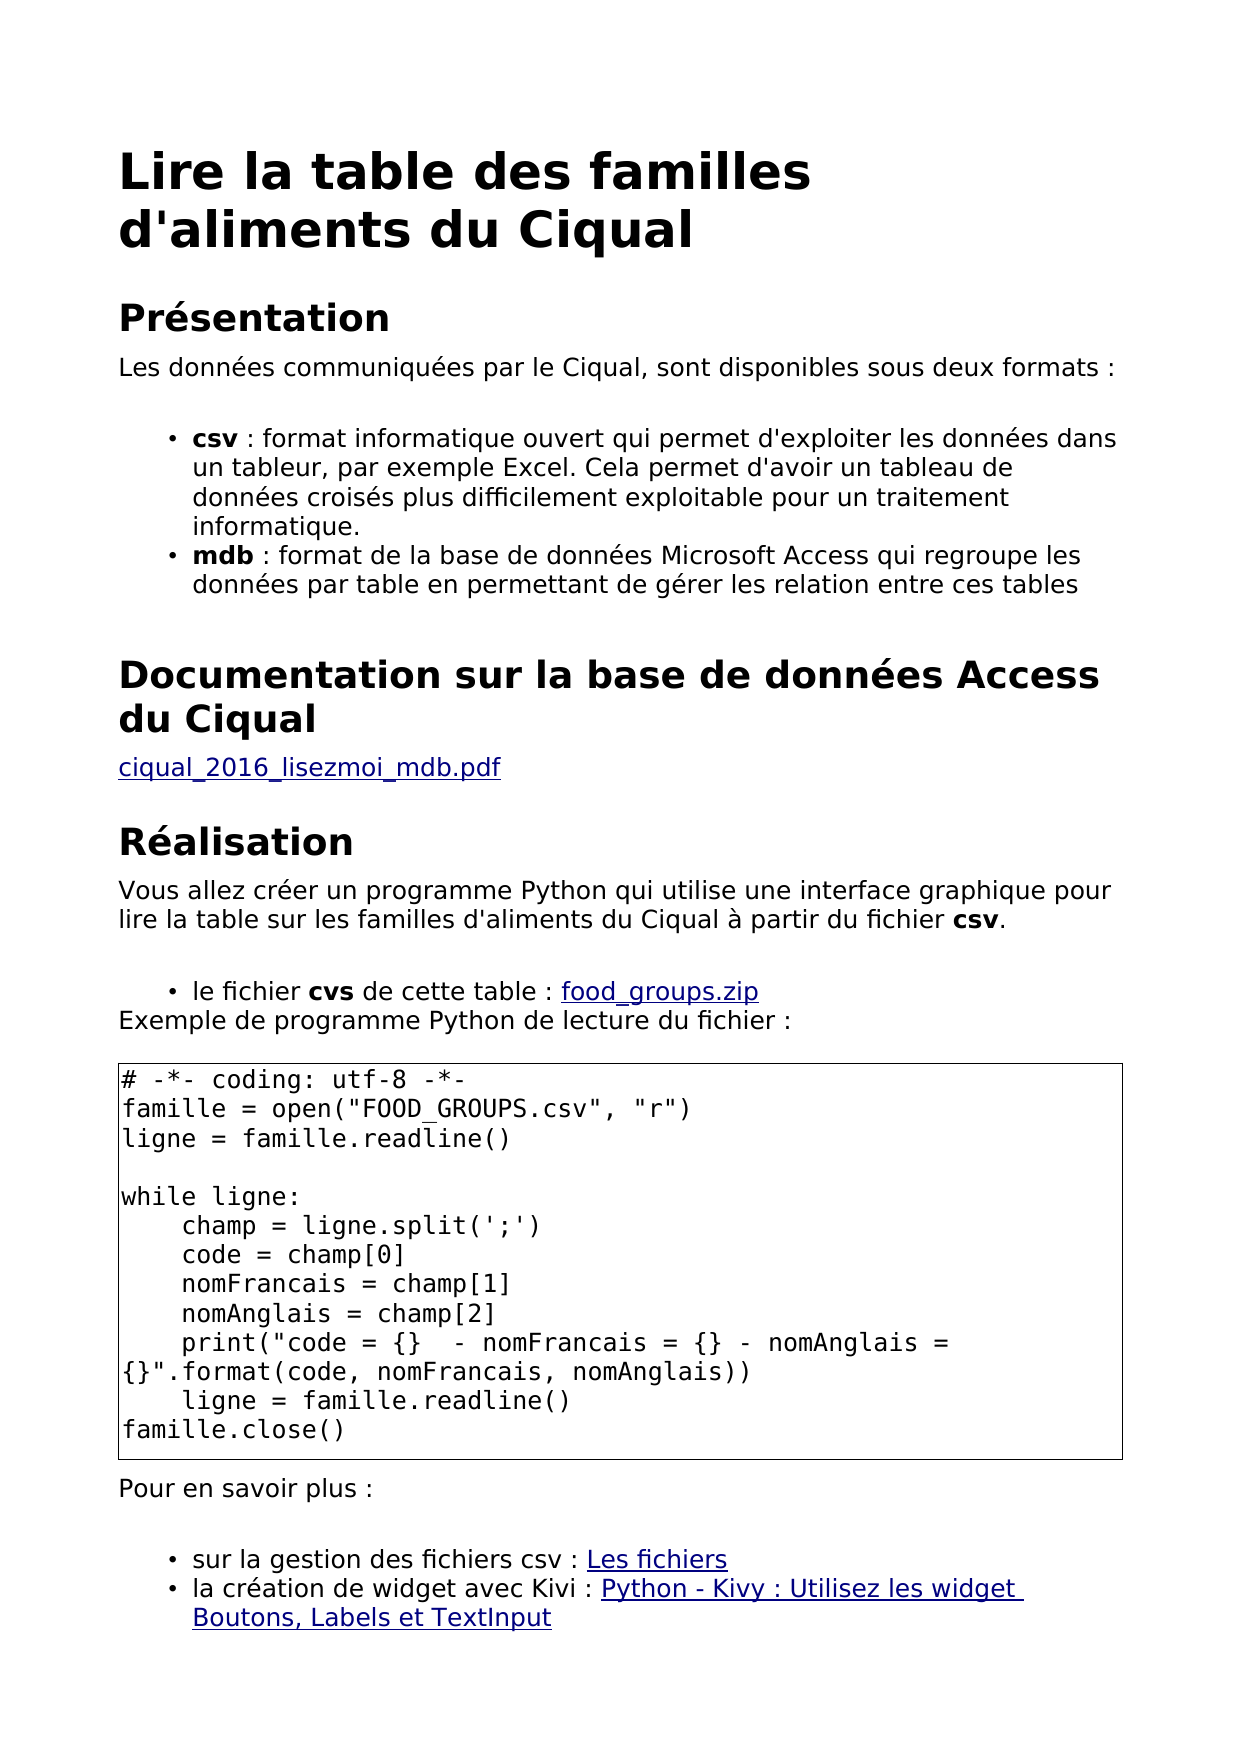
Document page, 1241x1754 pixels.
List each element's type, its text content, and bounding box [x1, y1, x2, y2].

table_header # -*- coding: utf-8 -*- famille = open("FOOD_GROUPS.csv", "r") ligne = famille.readline() while ligne: champ = ligne.split(';') code = champ[0] nomFrancais = champ[1] nomAnglais = champ[2] print("code = {} - nomFrancais = {} - nomAnglais = {}".format(code, nomFrancais, nomAnglais)) ligne = famille.readline() famille.close() [119, 1064, 1122, 1459]
subtitle Lire la table des familles d'aliments du Ciqual [118, 143, 1122, 259]
subtitle Présentation [118, 297, 1122, 341]
text ciqual_2016_lisezmoi_mdb.pdf [118, 754, 1122, 783]
list sur la gestion des fichiers csv : Les fichiers [177, 1545, 1122, 1574]
text Vous allez créer un programme Python qui utilise une interface graphique pour lire la table sur les familles d'aliments du Ciqual à partir du fichier csv. [118, 876, 1122, 935]
text Pour en savoir plus : [118, 1474, 1122, 1503]
text Les données communiquées par le Ciqual, sont disponibles sous deux formats : [118, 353, 1122, 382]
list le fichier cvs de cette table : food_groups.zip [177, 977, 1122, 1006]
list csv : format informatique ouvert qui permet d'exploiter les données dans un tableur, par exemple Excel. Cela permet d'avoir un tableau de données croisés plus difficilement exploitable pour un traitement informatique. [177, 424, 1122, 541]
subtitle Documentation sur la base de données Access du Ciqual [118, 654, 1122, 741]
text Exemple de programme Python de lecture du fichier : [118, 1006, 1122, 1035]
list mdb : format de la base de données Microsoft Access qui regroupe les données par table en permettant de gérer les relation entre ces tables [177, 541, 1122, 599]
list la création de widget avec Kivi : Python - Kivy : Utilisez les widget Boutons, Labels et TextInput [177, 1574, 1122, 1633]
subtitle Réalisation [118, 820, 1122, 864]
